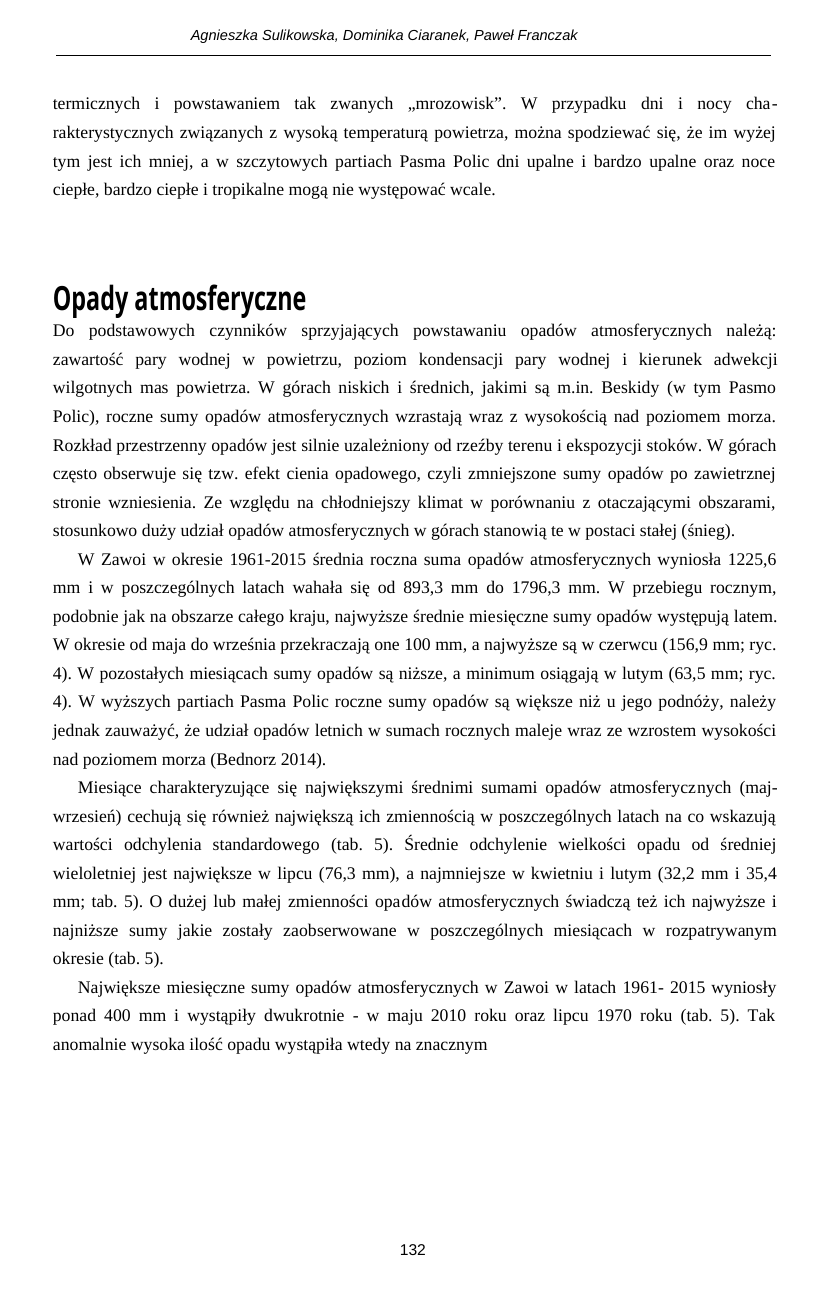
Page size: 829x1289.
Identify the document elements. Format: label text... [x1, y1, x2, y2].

text Największe miesięczne sumy opadów atmosferycznych w Zawoi w latach 1961- 2015 wyniosły ponad 400 mm i wystąpiły dwukrotnie - w maju 2010 roku oraz lipcu 1970 roku (tab. 5). Tak anomalnie wysoka ilość opadu wystąpiła wtedy na znacznym [53, 977, 778, 1054]
text Do podstawowych czynników sprzyjających powstawaniu opadów atmosferycznych należą: zawartość pary wodnej w powietrzu, poziom kondensacji pary wodnej i kie­runek adwekcji wilgotnych mas powietrza. W górach niskich i średnich, jakimi są m.in. Beskidy (w tym Pasmo Polic), roczne sumy opadów atmosferycznych wzrastają wraz z wysokością nad poziomem morza. Rozkład przestrzenny opadów jest silnie uzależniony od rzeźby terenu i ekspozycji stoków. W górach często obserwuje się tzw. efekt cienia opadowego, czyli zmniejszone sumy opadów po zawietrznej stro­nie wzniesienia. Ze względu na chłodniejszy klimat w porównaniu z otaczającymi obszarami, stosunkowo duży udział opadów atmosferycznych w górach stanowią te w postaci stałej (śnieg). [53, 320, 778, 540]
subtitle Opady atmosferyczne [53, 275, 778, 320]
text W Zawoi w okresie 1961-2015 średnia roczna suma opadów atmosferycznych wyniosła 1225,6 mm i w poszczególnych latach wahała się od 893,3 mm do 1796,3 mm. W przebiegu rocznym, podobnie jak na obszarze całego kraju, najwyższe średnie mie­sięczne sumy opadów występują latem. W okresie od maja do września przekraczają one 100 mm, a najwyższe są w czerwcu (156,9 mm; ryc. 4). W pozostałych miesiącach sumy opadów są niższe, a minimum osiągają w lutym (63,5 mm; ryc. 4). W wyższych partiach Pasma Polic roczne sumy opadów są większe niż u jego podnóży, należy jed­nak zauważyć, że udział opadów letnich w sumach rocznych maleje wraz ze wzrostem wysokości nad poziomem morza (Bednorz 2014). [53, 549, 778, 769]
text Agnieszka Sulikowska, Dominika Ciaranek, Paweł Franczak [191, 27, 637, 44]
text termicznych i powstawaniem tak zwanych „mrozowisk”. W przypadku dni i nocy cha­rakterystycznych związanych z wysoką temperaturą powietrza, można spodziewać się, że im wyżej tym jest ich mniej, a w szczytowych partiach Pasma Polic dni upalne i bardzo upalne oraz noce ciepłe, bardzo ciepłe i tropikalne mogą nie występować wcale. [53, 93, 778, 199]
text 132 [399, 1241, 434, 1259]
text Miesiące charakteryzujące się największymi średnimi sumami opadów atmosferycz­nych (maj-wrzesień) cechują się również największą ich zmiennością w poszczególnych latach na co wskazują wartości odchylenia standardowego (tab. 5). Średnie odchylenie wielkości opadu od średniej wieloletniej jest największe w lipcu (76,3 mm), a najmniej­sze w kwietniu i lutym (32,2 mm i 35,4 mm; tab. 5). O dużej lub małej zmienności opa­dów atmosferycznych świadczą też ich najwyższe i najniższe sumy jakie zostały zaob­serwowane w poszczególnych miesiącach w rozpatrywanym okresie (tab. 5). [53, 777, 778, 968]
